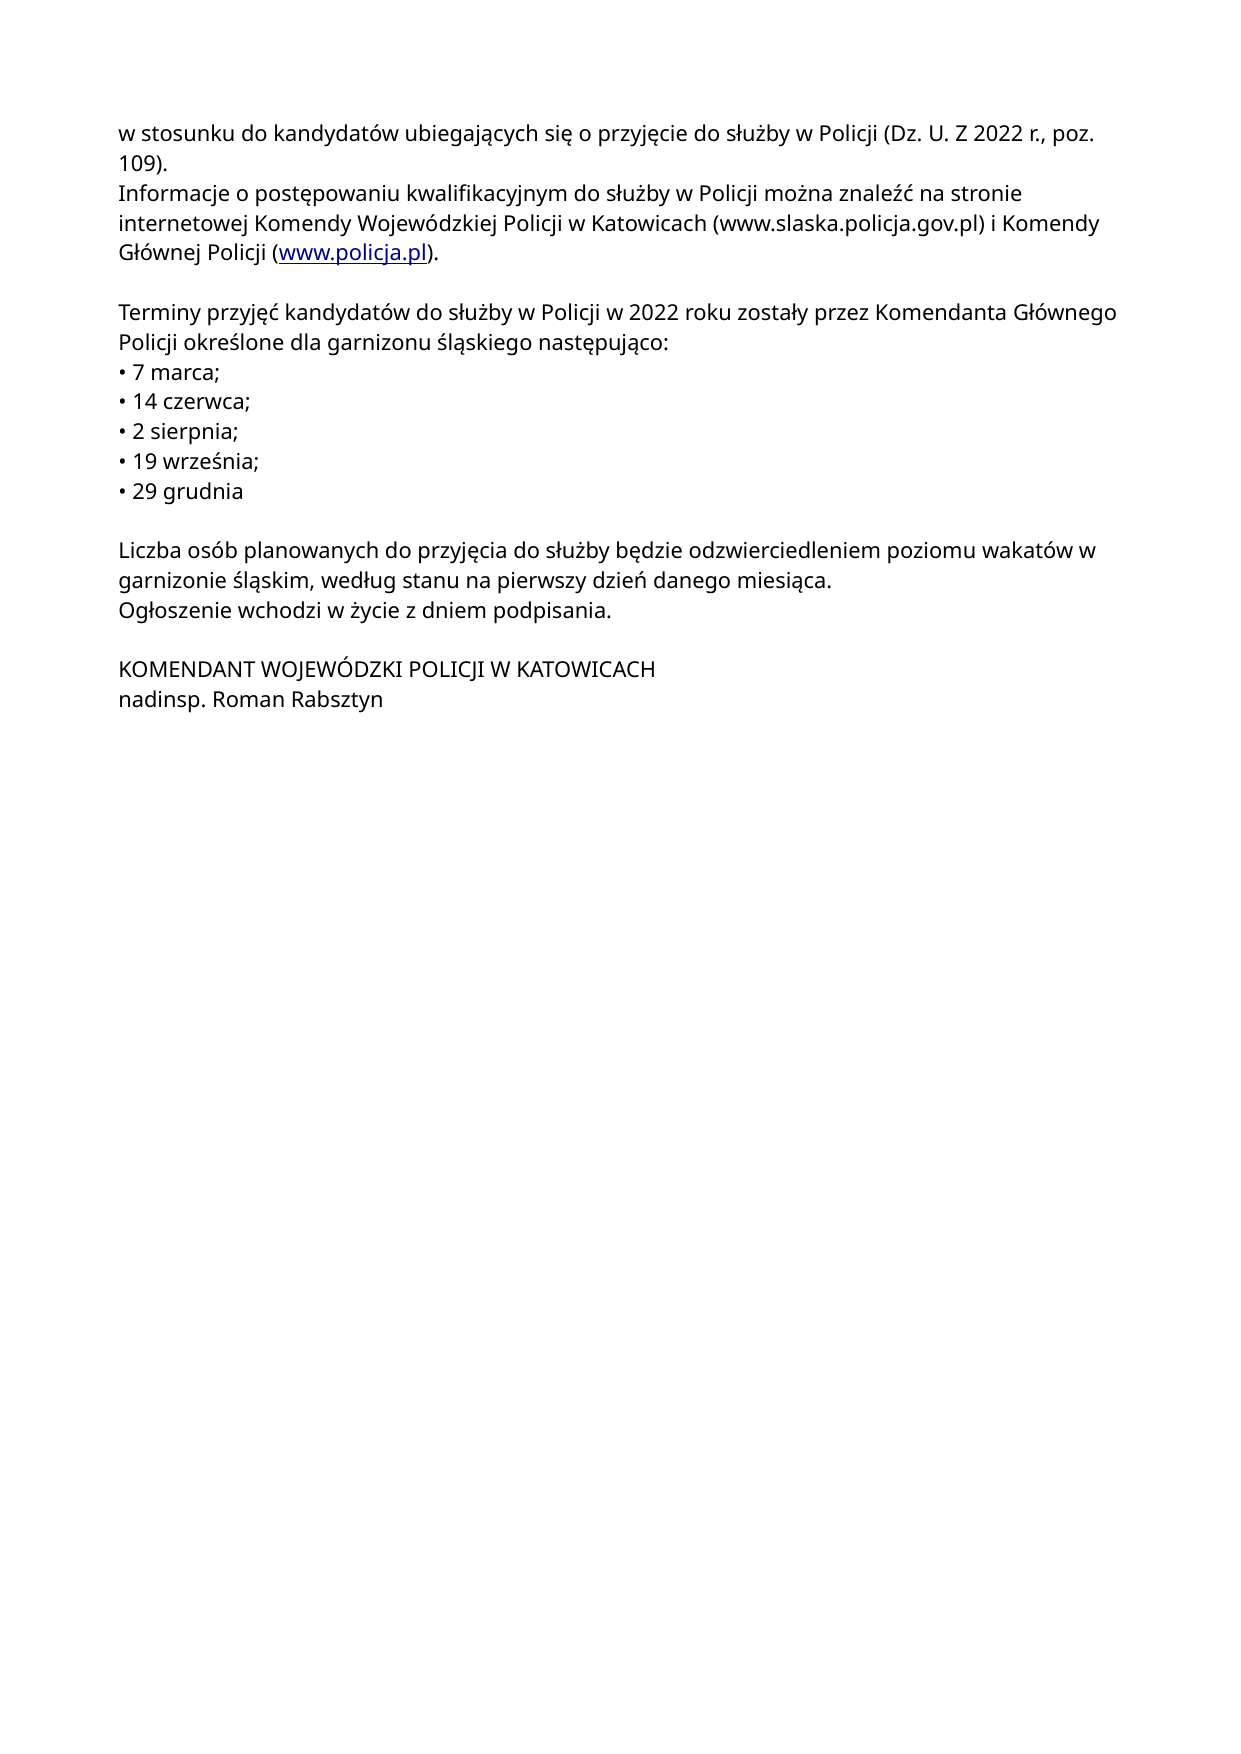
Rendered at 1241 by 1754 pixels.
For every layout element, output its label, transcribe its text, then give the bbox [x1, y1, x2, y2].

text • 19 września; [118, 446, 1122, 476]
text • 2 sierpnia; [118, 416, 1122, 446]
text Ogłoszenie wchodzi w życie z dniem podpisania. [118, 595, 1122, 624]
text Terminy przyjęć kandydatów do służby w Policji w 2022 roku zostały przez Komendanta Głównego Policji określone dla garnizonu śląskiego następująco: [118, 297, 1122, 356]
text Informacje o postępowaniu kwalifikacyjnym do służby w Policji można znaleźć na stronie internetowej Komendy Wojewódzkiej Policji w Katowicach (www.slaska.policja.gov.pl) i Komendy Głównej Policji (www.policja.pl). [118, 178, 1122, 267]
text • 7 marca; [118, 356, 1122, 386]
text w stosunku do kandydatów ubiegających się o przyjęcie do służby w Policji (Dz. U. Z 2022 r., poz. 109). [118, 118, 1122, 178]
text KOMENDANT WOJEWÓDZKI POLICJI W KATOWICACH [118, 654, 1122, 684]
text • 29 grudnia [118, 476, 1122, 505]
text • 14 czerwca; [118, 386, 1122, 416]
text Liczba osób planowanych do przyjęcia do służby będzie odzwierciedleniem poziomu wakatów w garnizonie śląskim, według stanu na pierwszy dzień danego miesiąca. [118, 535, 1122, 595]
text nadinsp. Roman Rabsztyn [118, 684, 1122, 714]
